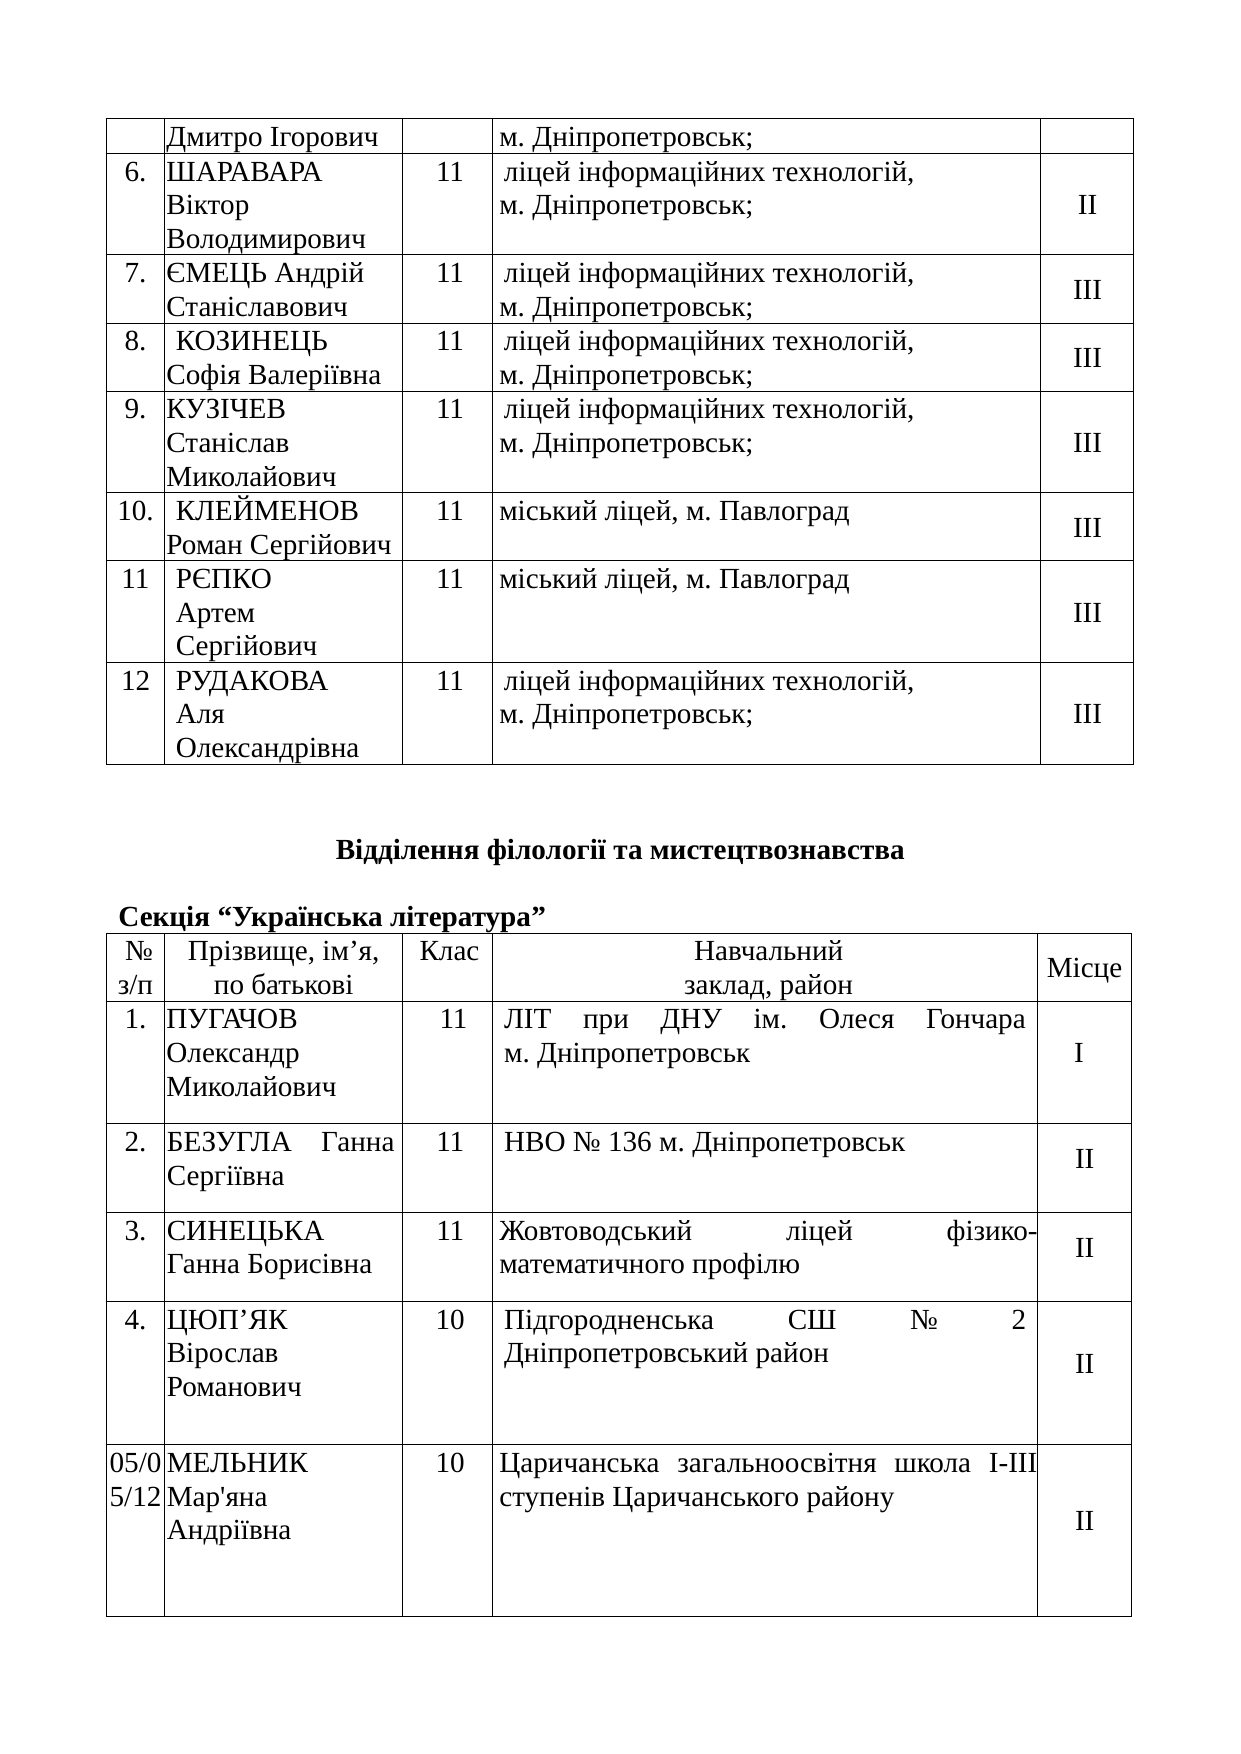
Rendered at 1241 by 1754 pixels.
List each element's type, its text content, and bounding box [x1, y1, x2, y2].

table_cell 11 [403, 392, 492, 492]
table_cell КОЗИНЕЦЬ Софія Валеріївна [165, 324, 402, 391]
table_cell Дмитро Ігорович [165, 119, 402, 153]
table_cell ІІІ [1041, 493, 1133, 560]
table_header Прізвище, ім’я, по батькові [165, 934, 402, 1001]
table_cell ліцей інформаційних технологій, м. Дніпропетровськ; [493, 154, 1040, 254]
table_cell Синецька Ганна Борисівна [165, 1213, 402, 1301]
table_cell ІІ [1038, 1124, 1131, 1212]
table_cell Безугла Ганна Сергіївна [165, 1124, 402, 1212]
table_cell 11 [403, 493, 492, 560]
table_cell 11 [403, 1213, 492, 1301]
table_cell ІІ [1038, 1213, 1131, 1301]
table_cell 10. [107, 493, 164, 560]
table_cell міський ліцей, м. Павлоград [493, 493, 1040, 560]
table_cell Цюп’як Вірослав Романович [165, 1302, 402, 1444]
table_cell КЛЕЙМЕНОВ Роман Сергійович [165, 493, 402, 560]
table_cell Мельник Мар'яна Андріївна [165, 1445, 402, 1616]
table_cell ІІ [1038, 1302, 1131, 1444]
table_cell 3. [107, 1213, 164, 1301]
table_cell КУЗІЧЕВ Станіслав Миколайович [165, 392, 402, 492]
table_cell 11 [403, 1124, 492, 1212]
table_cell [107, 119, 164, 153]
table_cell 11 [107, 561, 164, 662]
table_cell 10 [403, 1445, 492, 1616]
table_cell 8. [107, 324, 164, 391]
table_cell 1. [107, 1002, 164, 1123]
table_cell 9. [107, 392, 164, 492]
table_cell Жовтоводський ліцей фізико-математичного профілю [493, 1213, 1037, 1301]
table_header № з/п [107, 934, 164, 1001]
table_cell ЄМЕЦЬ Андрій Станіславович [165, 255, 402, 322]
table_cell [1041, 119, 1133, 153]
table_cell 11 [403, 561, 492, 662]
table_cell 11 [403, 324, 492, 391]
table_cell ІІ [1041, 154, 1133, 254]
table_cell ІІІ [1041, 561, 1133, 662]
table_cell 6. [107, 154, 164, 254]
table_cell міський ліцей, м. Павлоград [493, 561, 1040, 662]
table_cell Царичанська загальноосвітня школа І-ІІІ ступенів Царичанського району [493, 1445, 1037, 1616]
table_cell ліцей інформаційних технологій, м. Дніпропетровськ; [493, 255, 1040, 322]
table_cell Підгородненська СШ № 2 Дніпропетровський район [493, 1302, 1037, 1444]
table_cell 11 [403, 1002, 492, 1123]
table_cell Пугачов Олександр Миколайович [165, 1002, 402, 1123]
table_cell ІІІ [1041, 392, 1133, 492]
table_cell 12 [107, 663, 164, 764]
table_cell 10 [403, 1302, 492, 1444]
table_cell [403, 119, 492, 153]
table_cell ІІІ [1041, 663, 1133, 764]
table_header Місце [1038, 934, 1131, 1001]
table_cell м. Дніпропетровськ; [493, 119, 1040, 153]
table_cell 11 [403, 255, 492, 322]
table_cell 05.05.12 [107, 1445, 164, 1616]
table_cell ІІІ [1041, 324, 1133, 391]
table_cell РУДАКОВА Аля Олександрівна [165, 663, 402, 764]
table_cell ЛІТ при ДНУ ім. Олеся Гончара м. Дніпропетровськ [493, 1002, 1037, 1123]
table_header Клас [403, 934, 492, 1001]
table_cell ІІ [1038, 1445, 1131, 1616]
table_cell РЄПКО Артем Сергійович [165, 561, 402, 662]
table_cell І [1038, 1002, 1131, 1123]
table_cell 11 [403, 154, 492, 254]
table_cell 7. [107, 255, 164, 322]
table_cell ліцей інформаційних технологій, м. Дніпропетровськ; [493, 324, 1040, 391]
table_cell ІІІ [1041, 255, 1133, 322]
text Секція “Українська літератураˮ [118, 899, 1122, 932]
table_cell ліцей інформаційних технологій, м. Дніпропетровськ; [493, 392, 1040, 492]
table_cell ШАРАВАРА Віктор Володимирович [165, 154, 402, 254]
table_cell 4. [107, 1302, 164, 1444]
table_cell 2. [107, 1124, 164, 1212]
table_cell ліцей інформаційних технологій, м. Дніпропетровськ; [493, 663, 1040, 764]
table_header Навчальний заклад, район [493, 934, 1037, 1001]
table_cell НВО № 136 м. Дніпропетровськ [493, 1124, 1037, 1212]
text Відділення філології та мистецтвознавства [118, 832, 1122, 865]
table_cell 11 [403, 663, 492, 764]
